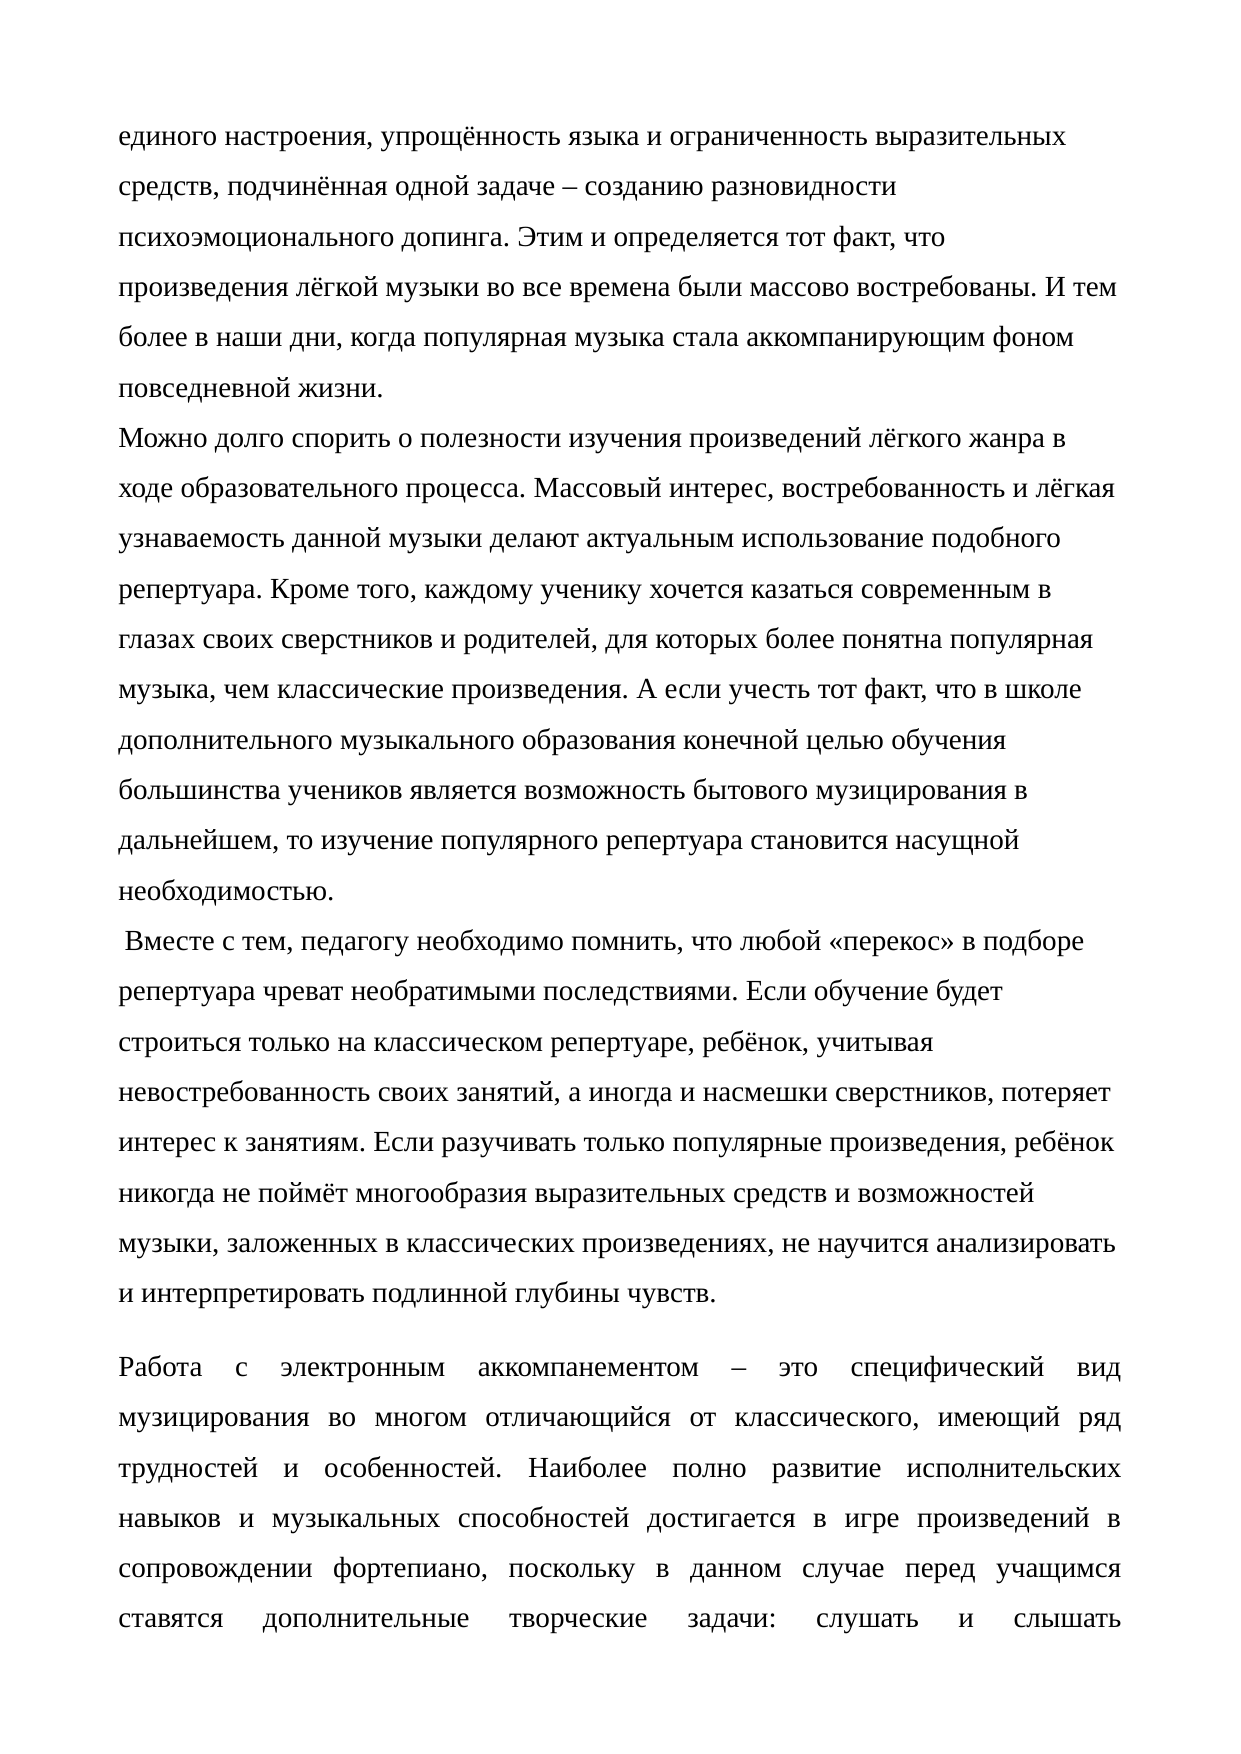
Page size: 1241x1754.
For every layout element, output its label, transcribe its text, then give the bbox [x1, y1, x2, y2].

text единого настроения, упрощённость языка и ограниченность выразительных средств, подчинённая одной задаче – созданию разновидности психоэмоционального допинга. Этим и определяется тот факт, что произведения лёгкой музыки во все времена были массово востребованы. И тем более в наши дни, когда популярная музыка стала аккомпанирующим фоном повседневной жизни. Можно долго спорить о полезности изучения произведений лёгкого жанра в ходе образовательного процесса. Массовый интерес, востребованность и лёгкая узнаваемость данной музыки делают актуальным использование подобного репертуара. Кроме того, каждому ученику хочется казаться современным в глазах своих сверстников и родителей, для которых более понятна популярная музыка, чем классические произведения. А если учесть тот факт, что в школе дополнительного музыкального образования конечной целью обучения большинства учеников является возможность бытового музицирования в дальнейшем, то изучение популярного репертуара становится насущной необходимостью. Вместе с тем, педагогу необходимо помнить, что любой «перекос» в подборе репертуара чреват необратимыми последствиями. Если обучение будет строиться только на классическом репертуаре, ребёнок, учитывая невостребованность своих занятий, а иногда и насмешки сверстников, потеряет интерес к занятиям. Если разучивать только популярные произведения, ребёнок никогда не поймёт многообразия выразительных средств и возможностей музыки, заложенных в классических произведениях, не научится анализировать и интерпретировать подлинной глубины чувств. [118, 118, 1122, 1309]
text Работа с электронным аккомпанементом – это специфический вид музицирования во многом отличающийся от классического, имеющий ряд трудностей и особенностей. Наиболее полно развитие исполнительских навыков и музыкальных способностей достигается в игре произведений в сопровождении фортепиано, поскольку в данном случае перед учащимся ставятся дополнительные творческие задачи: слушать и слышать [118, 1349, 1122, 1634]
